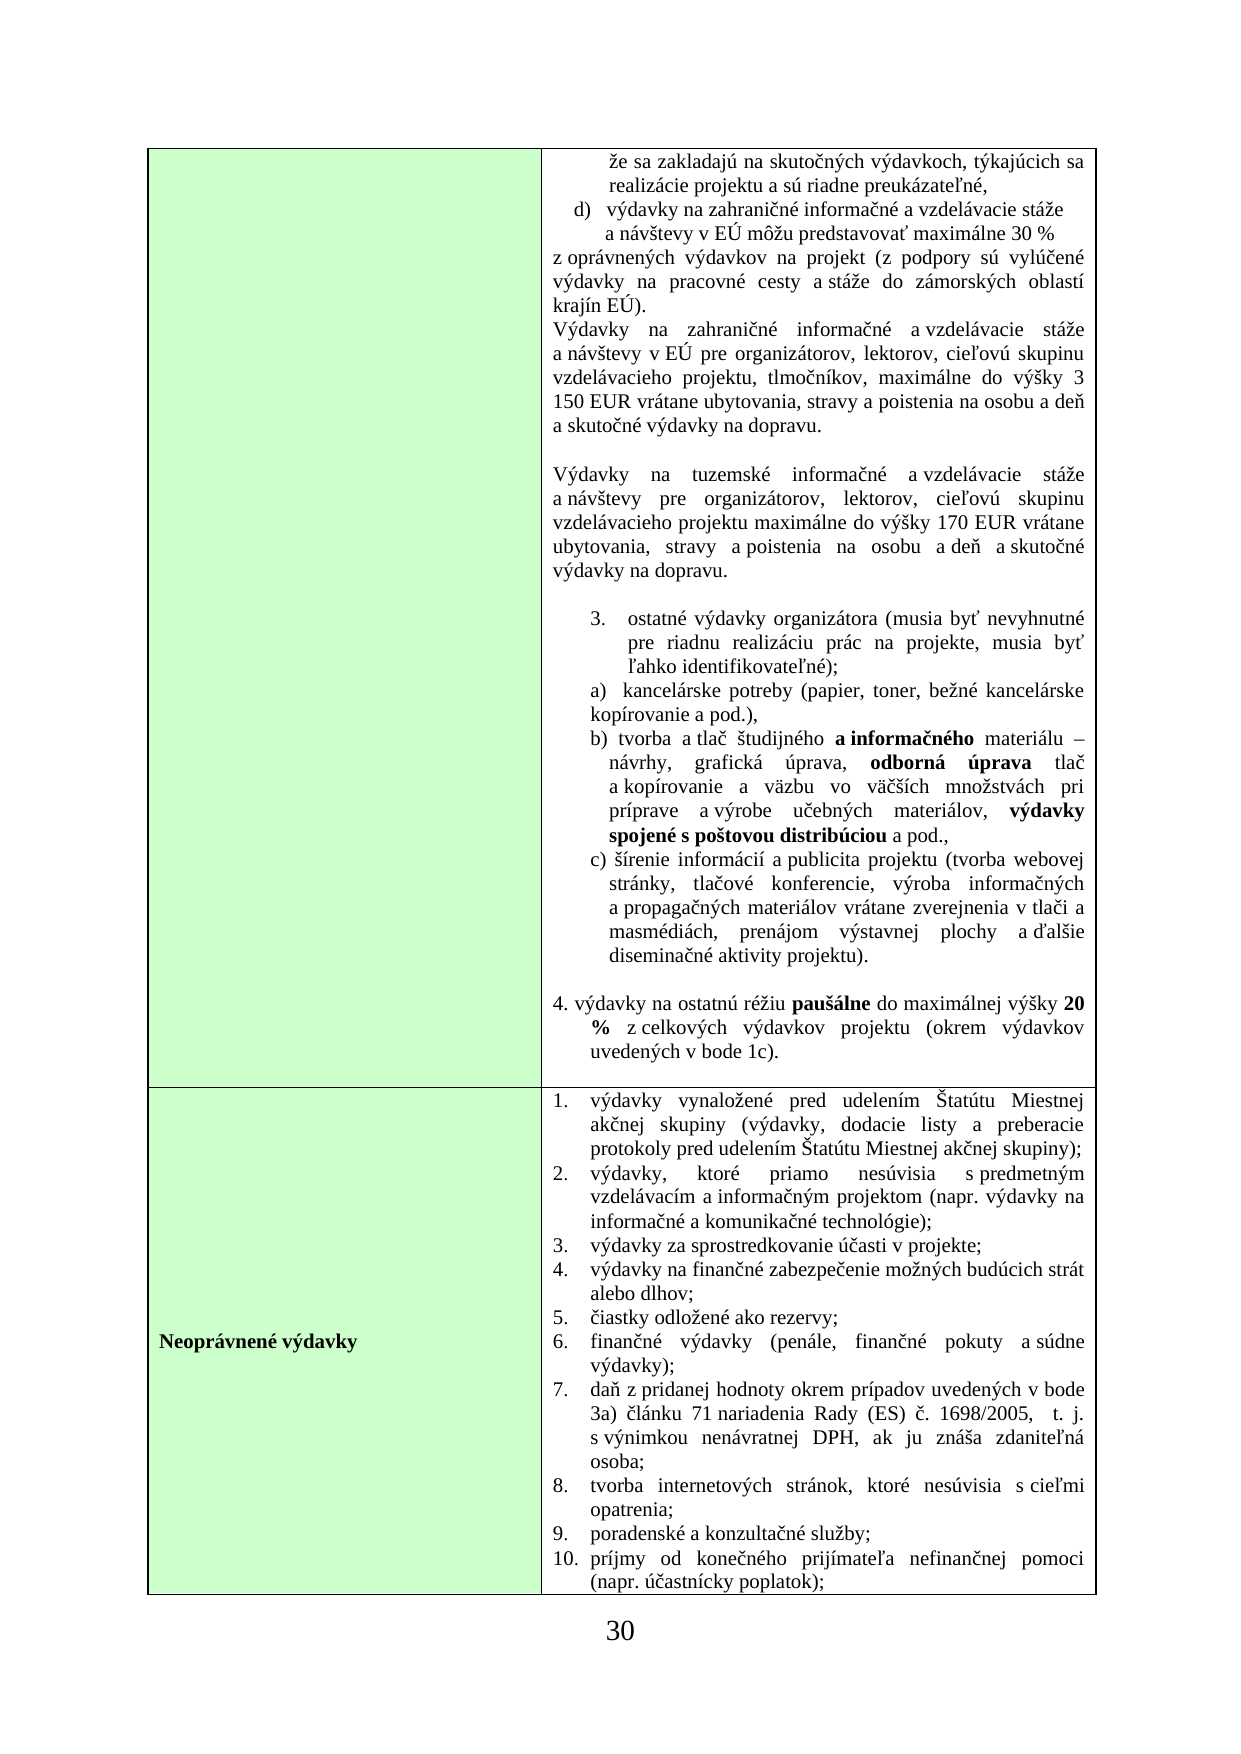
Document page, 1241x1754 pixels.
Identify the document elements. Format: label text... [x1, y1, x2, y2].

table_cell Neoprávnené výdavky [149, 1088, 541, 1593]
table_cell že sa zakladajú na skutočných výdavkoch, týkajúcich sa realizácie projektu a sú riadne preukázateľné, d) výdavky na zahraničné informačné a vzdelávacie stáže a návštevy v EÚ môžu predstavovať maximálne 30 % z oprávnených výdavkov na projekt (z podpory sú vylúčené výdavky na pracovné cesty a stáže do zámorských oblastí krajín EÚ). Výdavky na zahraničné informačné a vzdelávacie stáže a návštevy v EÚ pre organizátorov, lektorov, cieľovú skupinu vzdelávacieho projektu, tlmočníkov, maximálne do výšky 3 150 EUR vrátane ubytovania, stravy a poistenia na osobu a deň a skutočné výdavky na dopravu. Výdavky na tuzemské informačné a vzdelávacie stáže a návštevy pre organizátorov, lektorov, cieľovú skupinu vzdelávacieho projektu maximálne do výšky 170 EUR vrátane ubytovania, stravy a poistenia na osobu a deň a skutočné výdavky na dopravu. ostatné výdavky organizátora (musia byť nevyhnutné pre riadnu realizáciu prác na projekte, musia byť ľahko identifikovateľné); a) kancelárske potreby (papier, toner, bežné kancelárske kopírovanie a pod.), b) tvorba a tlač študijného a informačného materiálu – návrhy, grafická úprava, odborná úprava tlač a kopírovanie a väzbu vo väčších množstvách pri príprave a výrobe učebných materiálov, výdavky spojené s poštovou distribúciou a pod., c) šírenie informácií a publicita projektu (tvorba webovej stránky, tlačové konferencie, výroba informačných a propagačných materiálov vrátane zverejnenia v tlači a masmédiách, prenájom výstavnej plochy a ďalšie diseminačné aktivity projektu). 4. výdavky na ostatnú réžiu paušálne do maximálnej výšky 20 % z celkových výdavkov projektu (okrem výdavkov uvedených v bode 1c). [542, 149, 1095, 1087]
table_cell [149, 149, 541, 1087]
table_cell výdavky vynaložené pred udelením Štatútu Miestnej akčnej skupiny (výdavky, dodacie listy a preberacie protokoly pred udelením Štatútu Miestnej akčnej skupiny); výdavky, ktoré priamo nesúvisia s predmetným vzdelávacím a informačným projektom (napr. výdavky na informačné a komunikačné technológie); výdavky za sprostredkovanie účasti v projekte; výdavky na finančné zabezpečenie možných budúcich strát alebo dlhov; čiastky odložené ako rezervy; finančné výdavky (penále, finančné pokuty a súdne výdavky); daň z pridanej hodnoty okrem prípadov uvedených v bode 3a) článku 71 nariadenia Rady (ES) č. 1698/2005, t. j. s výnimkou nenávratnej DPH, ak ju znáša zdaniteľná osoba; tvorba internetových stránok, ktoré nesúvisia s cieľmi opatrenia; poradenské a konzultačné služby; príjmy od konečného prijímateľa nefinančnej pomoci (napr. účastnícky poplatok); [542, 1088, 1095, 1593]
